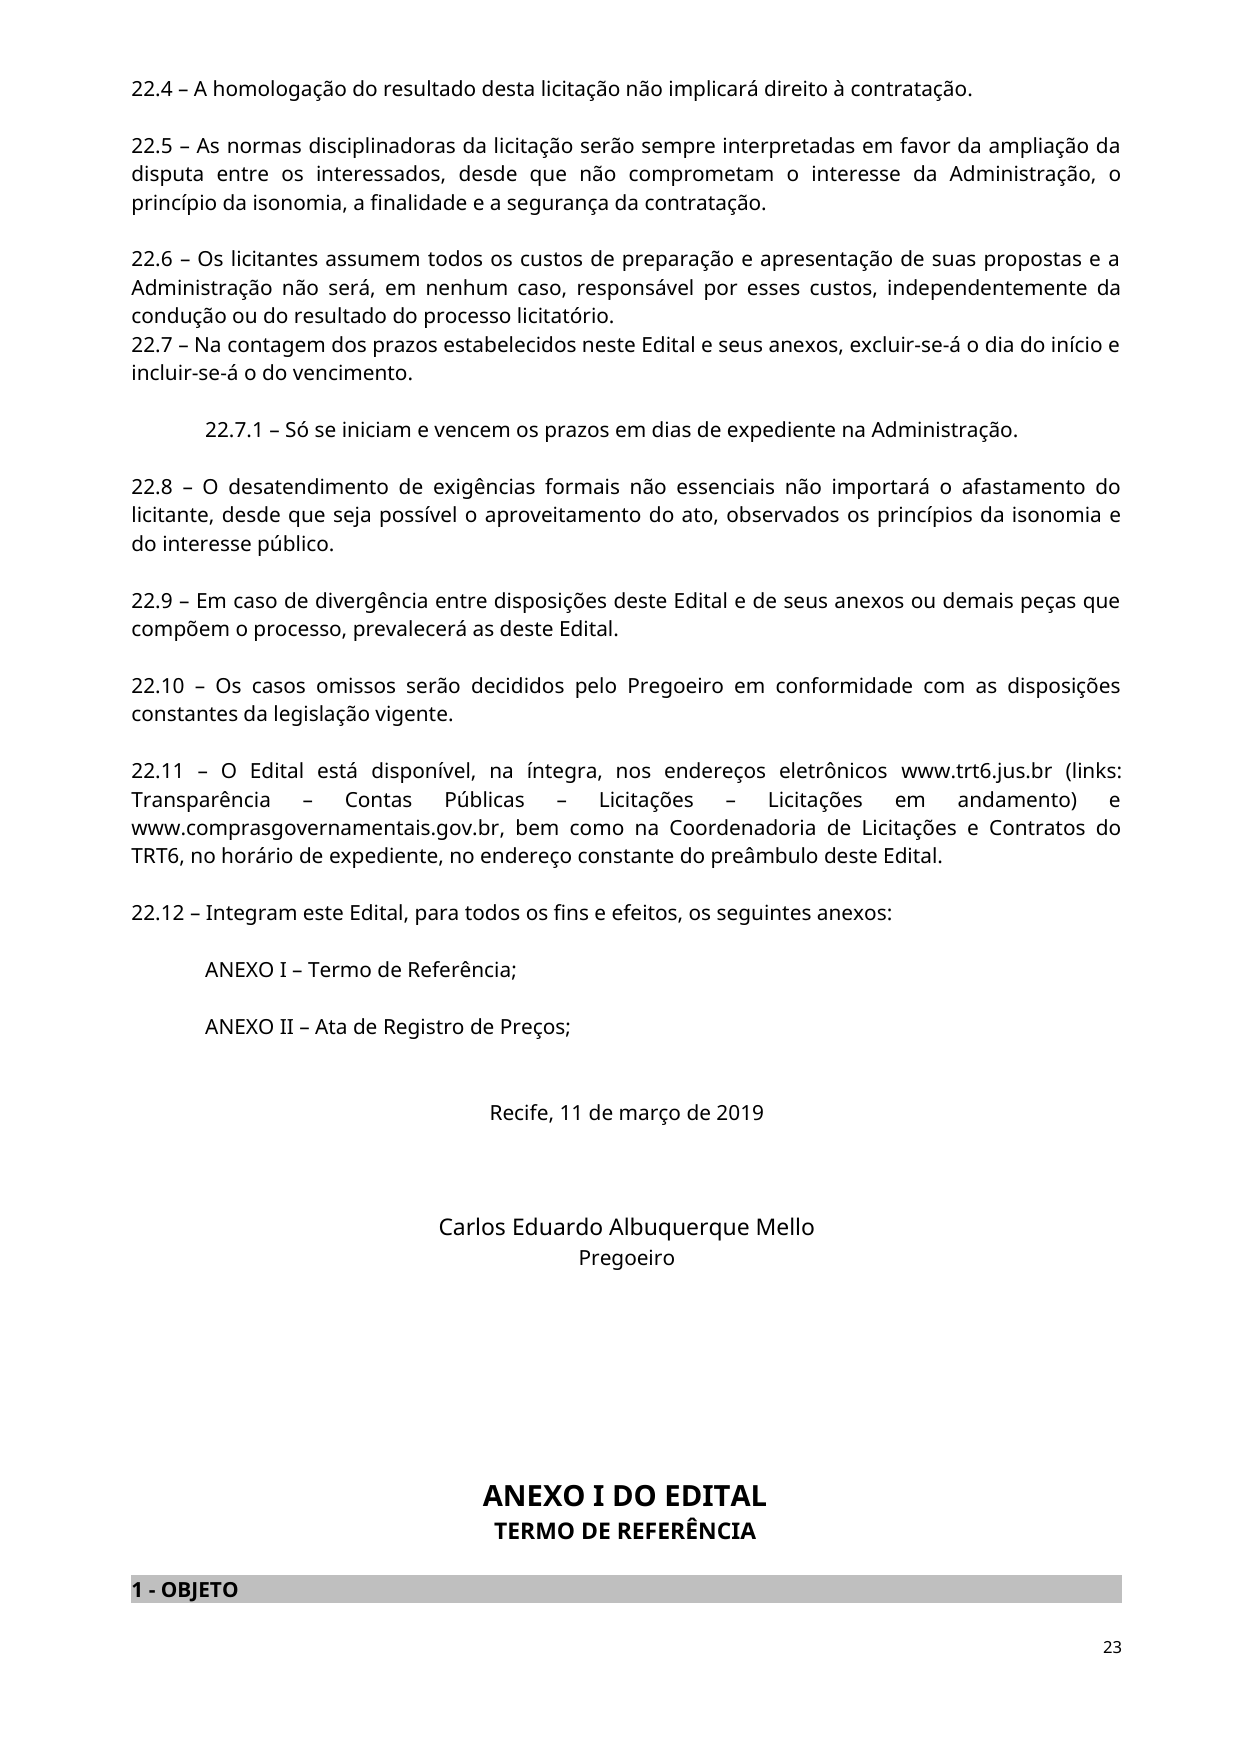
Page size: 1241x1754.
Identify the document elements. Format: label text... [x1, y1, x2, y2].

text Recife, 11 de março de 2019 [131, 1098, 1122, 1126]
text 22.7 – Na contagem dos prazos estabelecidos neste Edital e seus anexos, excluir-se-á o dia do início e incluir-se-á o do vencimento. [131, 330, 1122, 387]
text 22.4 – A homologação do resultado desta licitação não implicará direito à contratação. [131, 74, 1122, 102]
text 22.7.1 – Só se iniciam e vencem os prazos em dias de expediente na Administração. [205, 415, 1122, 443]
text 1 - OBJETO [131, 1575, 1122, 1603]
text Pregoeiro [131, 1243, 1122, 1271]
text 22.12 – Integram este Edital, para todos os fins e efeitos, os seguintes anexos: [131, 898, 1122, 927]
text ANEXO I – Termo de Referência; [205, 955, 1122, 984]
text Carlos Eduardo Albuquerque Mello [131, 1211, 1122, 1243]
text 22.9 – Em caso de divergência entre disposições deste Edital e de seus anexos ou demais peças que compõem o processo, prevalecerá as deste Edital. [131, 586, 1122, 643]
text ANEXO I DO EDITAL [131, 1475, 1118, 1515]
text TERMO DE REFERÊNCIA [131, 1515, 1118, 1546]
text 22.5 – As normas disciplinadoras da licitação serão sempre interpretadas em favor da ampliação da disputa entre os interessados, desde que não comprometam o interesse da Administração, o princípio da isonomia, a finalidade e a segurança da contratação. [131, 131, 1122, 216]
text 22.8 – O desatendimento de exigências formais não essenciais não importará o afastamento do licitante, desde que seja possível o aproveitamento do ato, observados os princípios da isonomia e do interesse público. [131, 472, 1122, 557]
text 22.6 – Os licitantes assumem todos os custos de preparação e apresentação de suas propostas e a Administração não será, em nenhum caso, responsável por esses custos, independentemente da condução ou do resultado do processo licitatório. [131, 244, 1122, 330]
text 22.11 – O Edital está disponível, na íntegra, nos endereços eletrônicos www.trt6.jus.br (links: Transparência – Contas Públicas – Licitações – Licitações em andamento) e www.comprasgovernamentais.gov.br, bem como na Coordenadoria de Licitações e Contratos do TRT6, no horário de expediente, no endereço constante do preâmbulo deste Edital. [131, 756, 1122, 870]
text ANEXO II – Ata de Registro de Preços; [205, 1012, 1122, 1041]
text 22.10 – Os casos omissos serão decididos pelo Pregoeiro em conformidade com as disposições constantes da legislação vigente. [131, 671, 1122, 728]
